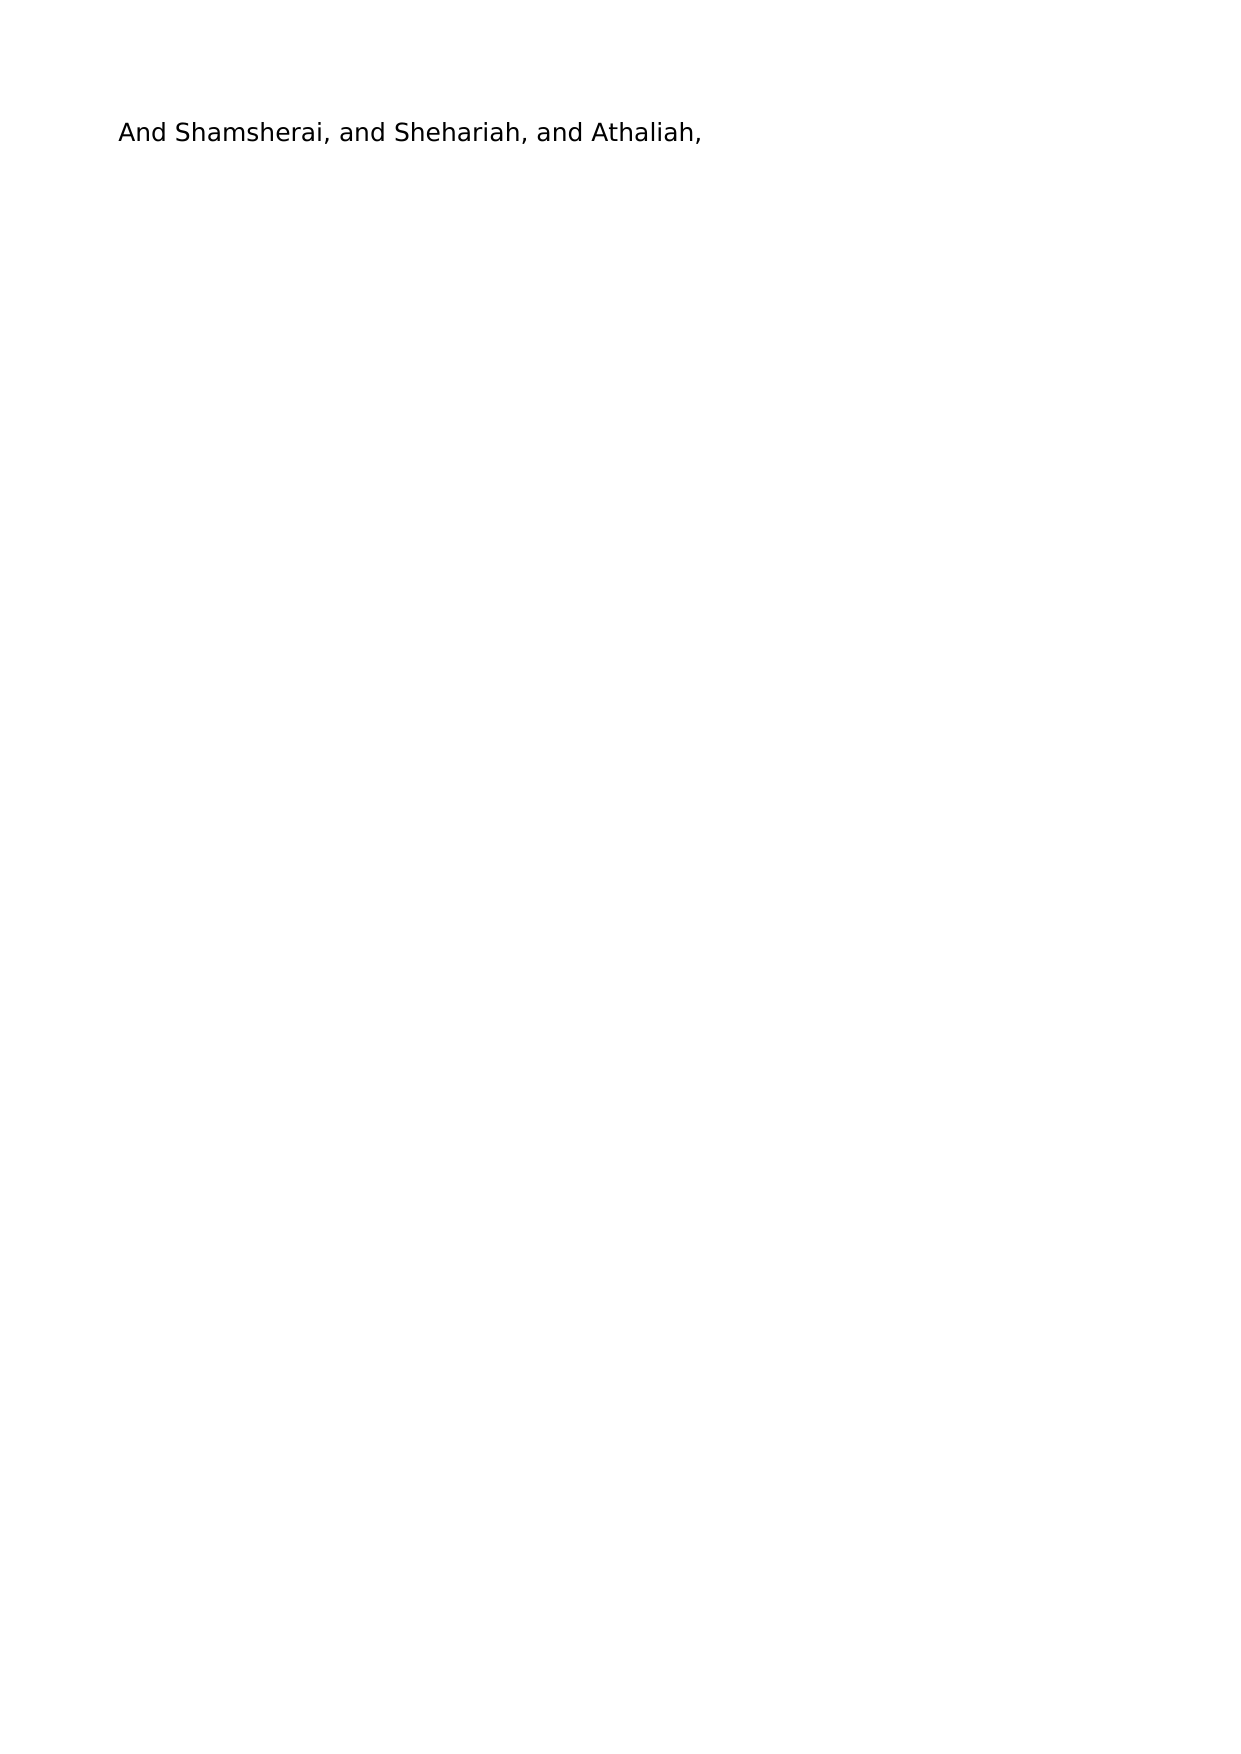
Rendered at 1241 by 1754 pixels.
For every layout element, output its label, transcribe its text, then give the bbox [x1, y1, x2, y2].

text And Shamsherai, and Shehariah, and Athaliah, [118, 118, 1122, 147]
